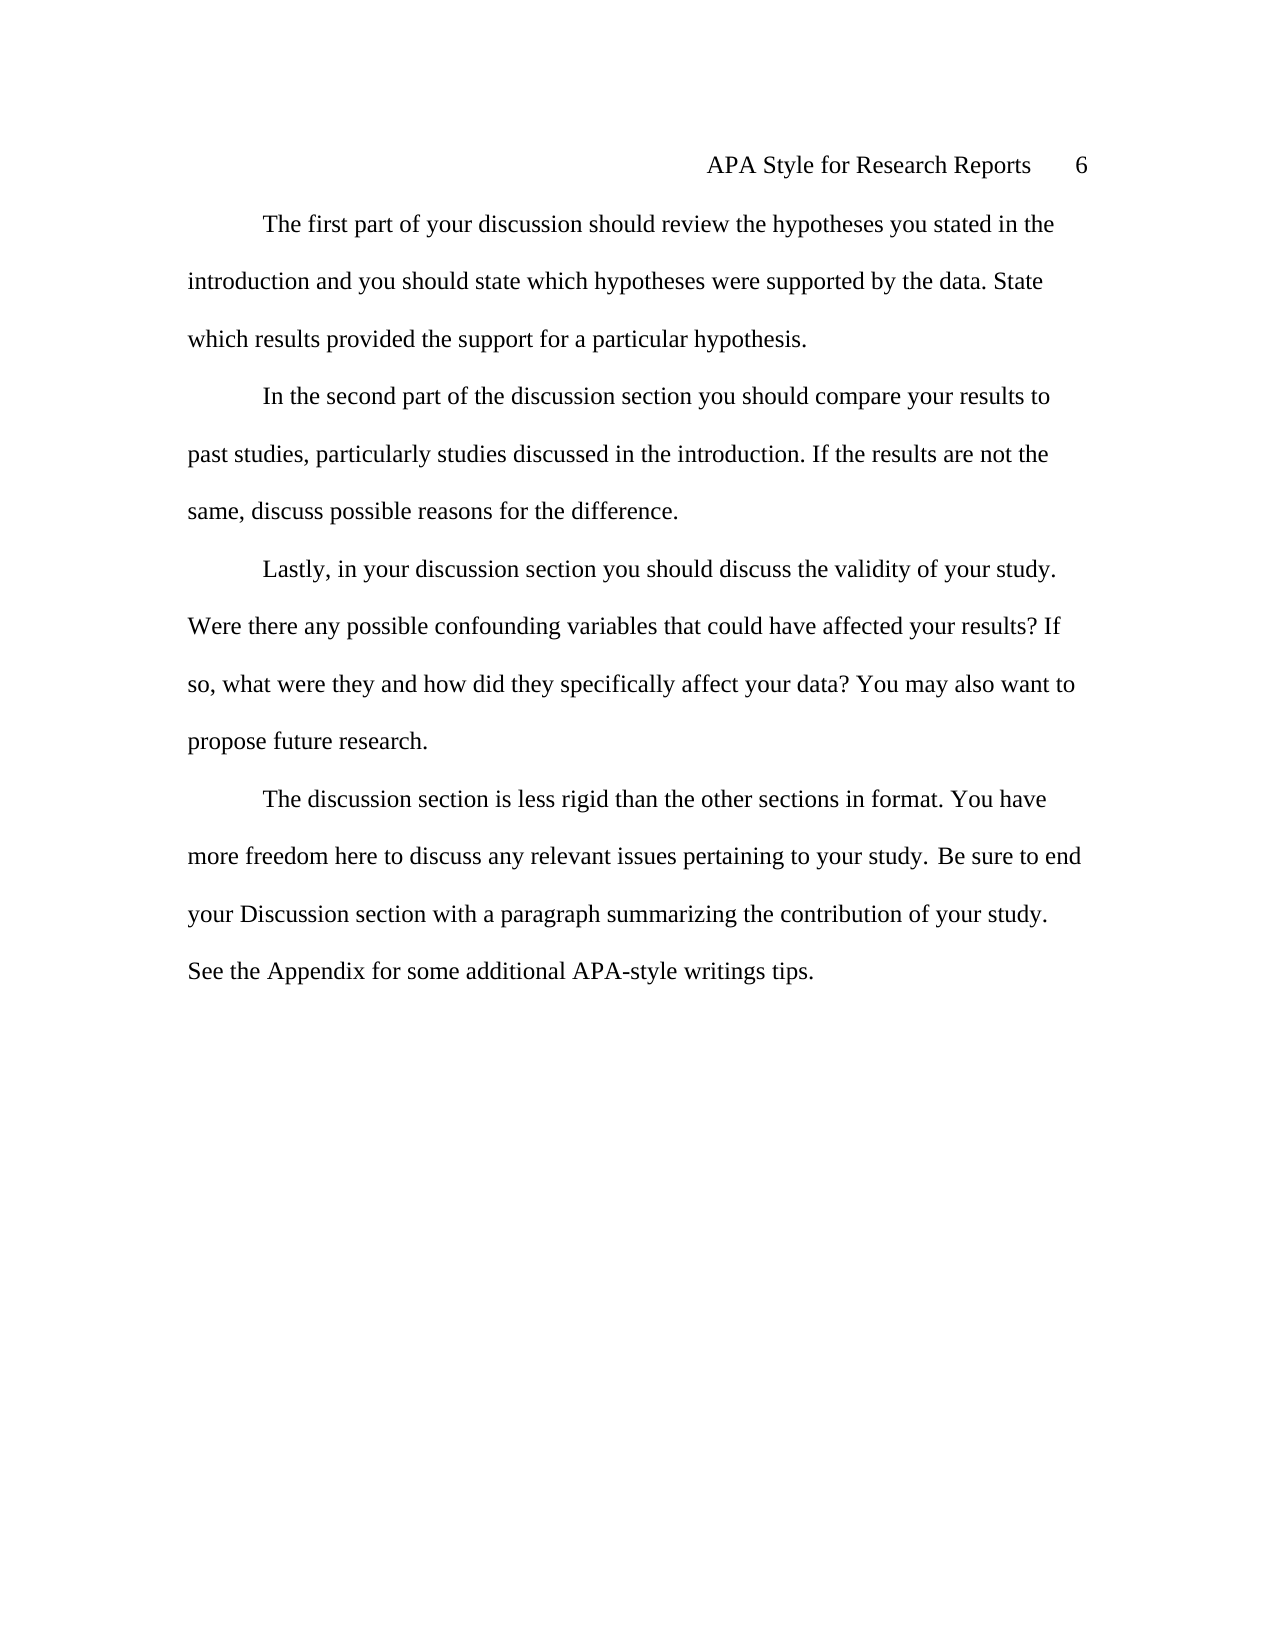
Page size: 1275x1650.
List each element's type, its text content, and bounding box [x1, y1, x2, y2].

text Lastly, in your discussion section you should discuss the validity of your study. Were there any possible confounding variables that could have affected your results? If so, what were they and how did they specifically affect your data? You may also want to propose future research. [187, 554, 1087, 755]
text In the second part of the discussion section you should compare your results to past studies, particularly studies discussed in the introduction. If the results are not the same, discuss possible reasons for the difference. [187, 381, 1087, 525]
text The discussion section is less rigid than the other sections in format. You have more freedom here to discuss any relevant issues pertaining to your study. Be sure to end your Discussion section with a paragraph summarizing the contribution of your study. See the Appendix for some additional APA-style writings tips. [187, 784, 1087, 985]
text The first part of your discussion should review the hypotheses you stated in the introduction and you should state which hypotheses were supported by the data. State which results provided the support for a particular hypothesis. [187, 209, 1087, 352]
